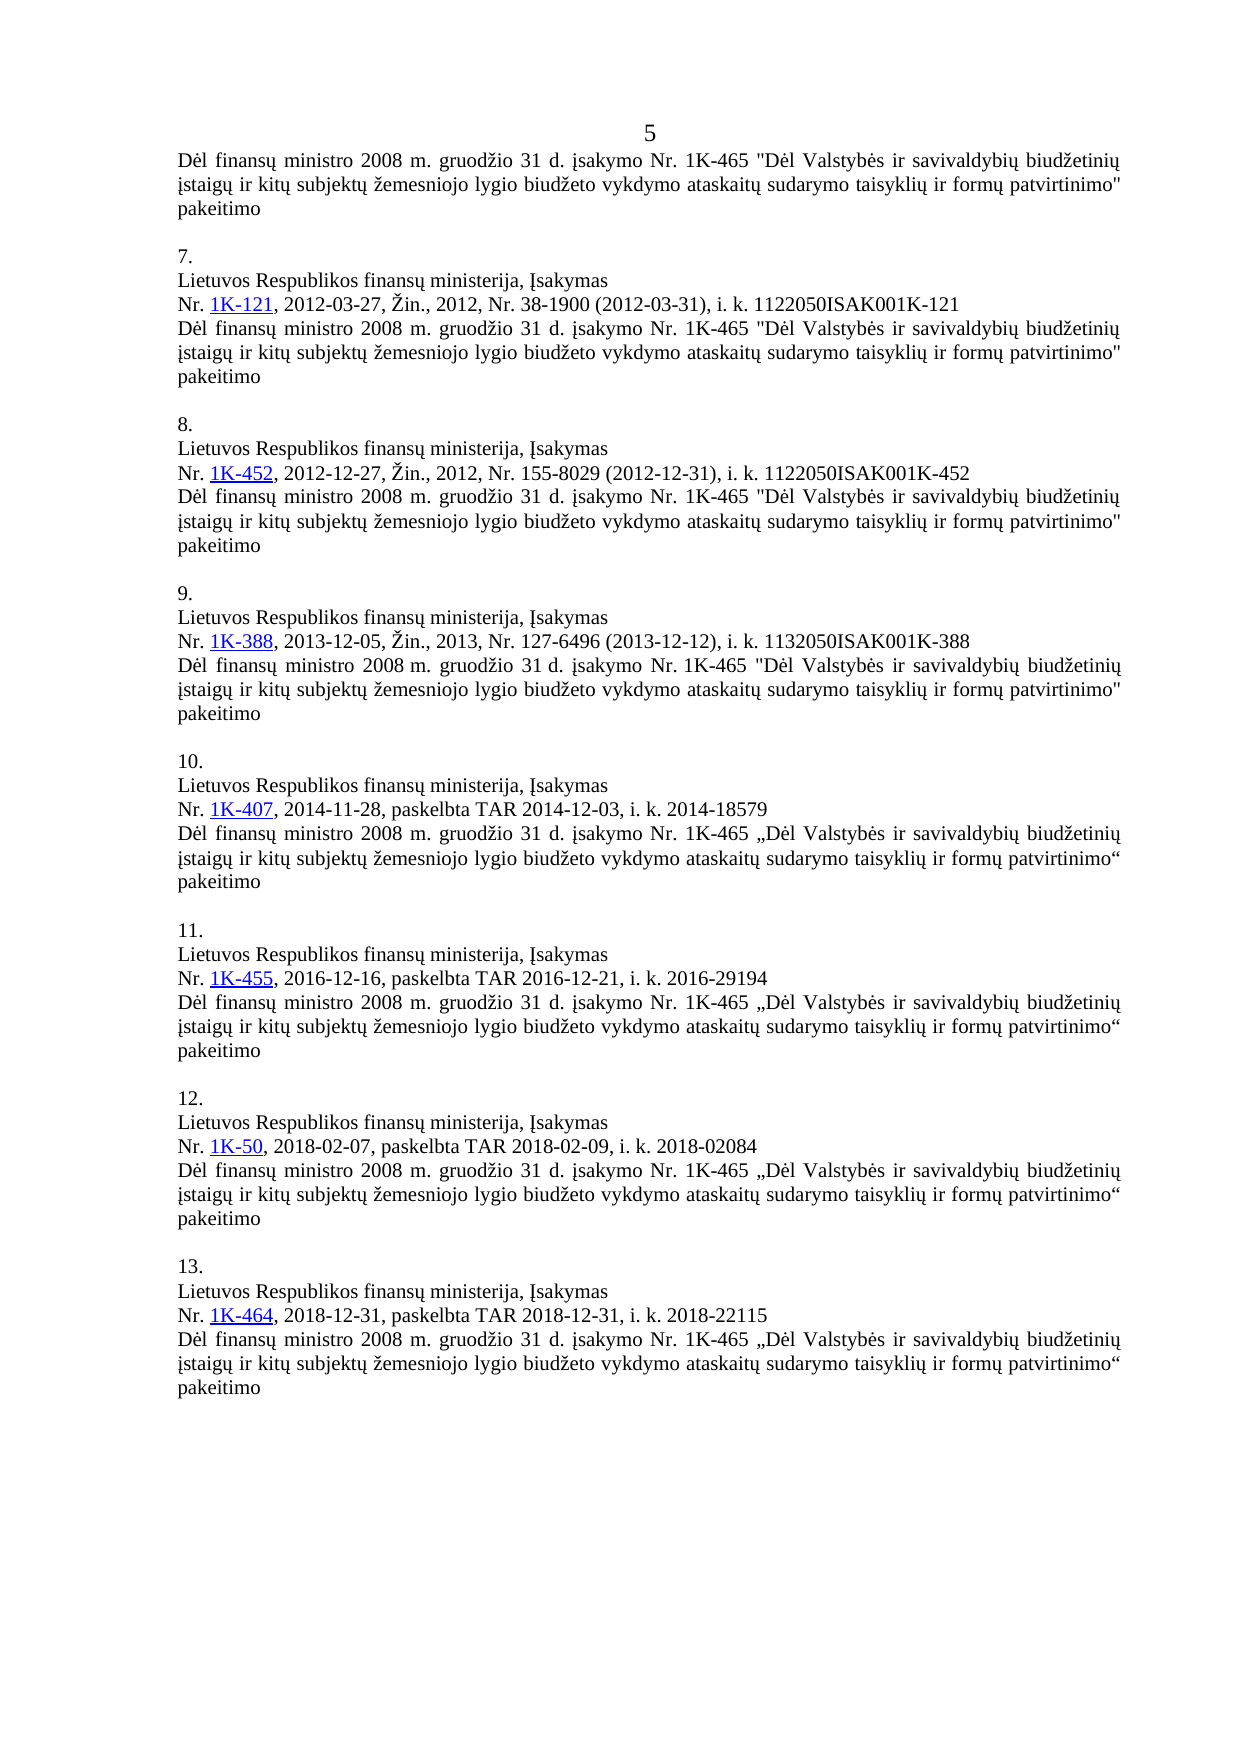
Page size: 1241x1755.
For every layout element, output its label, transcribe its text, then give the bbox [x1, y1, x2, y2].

text Nr. 1K-50, 2018-02-07, paskelbta TAR 2018-02-09, i. k. 2018-02084 [177, 1134, 1122, 1158]
text Dėl finansų ministro 2008 m. gruodžio 31 d. įsakymo Nr. 1K-465 "Dėl Valstybės ir savivaldybių biudžetinių įstaigų ir kitų subjektų žemesniojo lygio biudžeto vykdymo ataskaitų sudarymo taisyklių ir formų patvirtinimo" pakeitimo [177, 316, 1122, 388]
text Dėl finansų ministro 2008 m. gruodžio 31 d. įsakymo Nr. 1K-465 "Dėl Valstybės ir savivaldybių biudžetinių įstaigų ir kitų subjektų žemesniojo lygio biudžeto vykdymo ataskaitų sudarymo taisyklių ir formų patvirtinimo" pakeitimo [177, 653, 1122, 725]
text Lietuvos Respublikos finansų ministerija, Įsakymas [177, 1278, 1122, 1303]
text Nr. 1K-455, 2016-12-16, paskelbta TAR 2016-12-21, i. k. 2016-29194 [177, 966, 1122, 990]
text Nr. 1K-464, 2018-12-31, paskelbta TAR 2018-12-31, i. k. 2018-22115 [177, 1303, 1122, 1327]
text Dėl finansų ministro 2008 m. gruodžio 31 d. įsakymo Nr. 1K-465 "Dėl Valstybės ir savivaldybių biudžetinių įstaigų ir kitų subjektų žemesniojo lygio biudžeto vykdymo ataskaitų sudarymo taisyklių ir formų patvirtinimo" pakeitimo [177, 484, 1122, 557]
text Lietuvos Respublikos finansų ministerija, Įsakymas [177, 605, 1122, 629]
text Dėl finansų ministro 2008 m. gruodžio 31 d. įsakymo Nr. 1K-465 „Dėl Valstybės ir savivaldybių biudžetinių įstaigų ir kitų subjektų žemesniojo lygio biudžeto vykdymo ataskaitų sudarymo taisyklių ir formų patvirtinimo“ pakeitimo [177, 1327, 1122, 1399]
text Dėl finansų ministro 2008 m. gruodžio 31 d. įsakymo Nr. 1K-465 „Dėl Valstybės ir savivaldybių biudžetinių įstaigų ir kitų subjektų žemesniojo lygio biudžeto vykdymo ataskaitų sudarymo taisyklių ir formų patvirtinimo“ pakeitimo [177, 821, 1122, 893]
text 10. [177, 749, 1122, 773]
text Lietuvos Respublikos finansų ministerija, Įsakymas [177, 436, 1122, 460]
text Dėl finansų ministro 2008 m. gruodžio 31 d. įsakymo Nr. 1K-465 „Dėl Valstybės ir savivaldybių biudžetinių įstaigų ir kitų subjektų žemesniojo lygio biudžeto vykdymo ataskaitų sudarymo taisyklių ir formų patvirtinimo“ pakeitimo [177, 1158, 1122, 1230]
text 11. [177, 918, 1122, 942]
text Lietuvos Respublikos finansų ministerija, Įsakymas [177, 773, 1122, 797]
text Dėl finansų ministro 2008 m. gruodžio 31 d. įsakymo Nr. 1K-465 "Dėl Valstybės ir savivaldybių biudžetinių įstaigų ir kitų subjektų žemesniojo lygio biudžeto vykdymo ataskaitų sudarymo taisyklių ir formų patvirtinimo" pakeitimo [177, 148, 1122, 220]
text Lietuvos Respublikos finansų ministerija, Įsakymas [177, 268, 1122, 292]
text 9. [177, 581, 1122, 605]
text Lietuvos Respublikos finansų ministerija, Įsakymas [177, 1110, 1122, 1134]
text Nr. 1K-121, 2012-03-27, Žin., 2012, Nr. 38-1900 (2012-03-31), i. k. 1122050ISAK001K-121 [177, 292, 1122, 316]
text 13. [177, 1254, 1122, 1278]
text Dėl finansų ministro 2008 m. gruodžio 31 d. įsakymo Nr. 1K-465 „Dėl Valstybės ir savivaldybių biudžetinių įstaigų ir kitų subjektų žemesniojo lygio biudžeto vykdymo ataskaitų sudarymo taisyklių ir formų patvirtinimo“ pakeitimo [177, 990, 1122, 1062]
text Nr. 1K-407, 2014-11-28, paskelbta TAR 2014-12-03, i. k. 2014-18579 [177, 797, 1122, 821]
text 8. [177, 412, 1122, 436]
text Nr. 1K-452, 2012-12-27, Žin., 2012, Nr. 155-8029 (2012-12-31), i. k. 1122050ISAK001K-452 [177, 460, 1122, 484]
text 12. [177, 1086, 1122, 1110]
text Nr. 1K-388, 2013-12-05, Žin., 2013, Nr. 127-6496 (2013-12-12), i. k. 1132050ISAK001K-388 [177, 629, 1122, 653]
text 7. [177, 244, 1122, 268]
text Lietuvos Respublikos finansų ministerija, Įsakymas [177, 942, 1122, 966]
